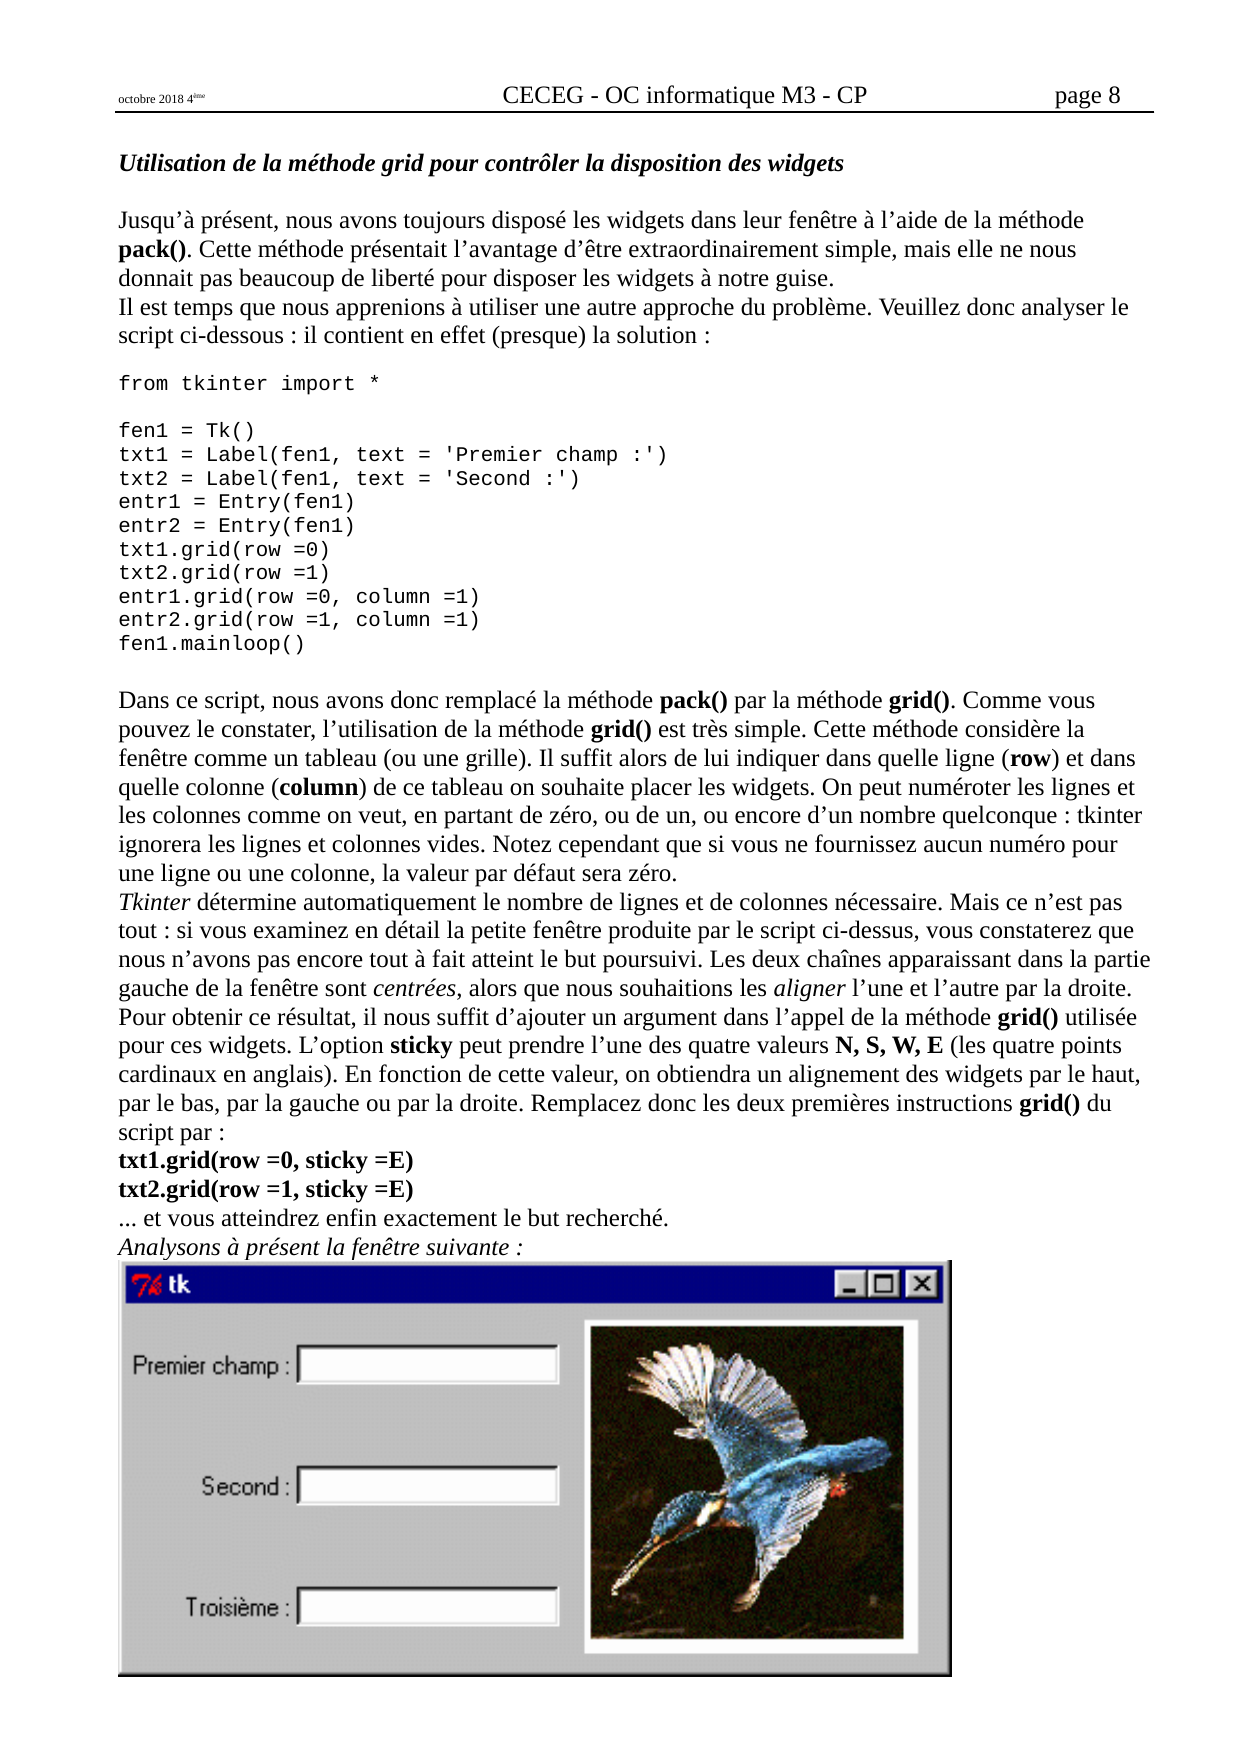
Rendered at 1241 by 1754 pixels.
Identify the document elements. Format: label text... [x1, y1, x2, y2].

picture [118, 1260, 952, 1677]
text Il est temps que nous apprenions à utiliser une autre approche du problème. Veuillez donc analyser le script ci-dessous : il contient en effet (presque) la solution : [118, 292, 1152, 349]
text Dans ce script, nous avons donc remplacé la méthode pack() par la méthode grid(). Comme vous pouvez le constater, l’utilisation de la méthode grid() est très simple. Cette méthode considère la fenêtre comme un tableau (ou une grille). Il suffit alors de lui indiquer dans quelle ligne (row) et dans quelle colonne (column) de ce tableau on souhaite placer les widgets. On peut numéroter les lignes et les colonnes comme on veut, en partant de zéro, ou de un, ou encore d’un nombre quelconque : tkinter ignorera les lignes et colonnes vides. Notez cependant que si vous ne fournissez aucun numéro pour une ligne ou une colonne, la valeur par défaut sera zéro. [118, 686, 1152, 887]
text from tkinter import * fen1 = Tk() txt1 = Label(fen1, text = 'Premier champ :') txt2 = Label(fen1, text = 'Second :') entr1 = Entry(fen1) entr2 = Entry(fen1) txt1.grid(row =0) txt2.grid(row =1) entr1.grid(row =0, column =1) entr2.grid(row =1, column =1) fen1.mainloop() [118, 349, 1152, 657]
text Analysons à présent la fenêtre suivante : [118, 1232, 1152, 1261]
text Jusqu’à présent, nous avons toujours disposé les widgets dans leur fenêtre à l’aide de la méthode pack(). Cette méthode présentait l’avantage d’être extraordinairement simple, mais elle ne nous donnait pas beaucoup de liberté pour disposer les widgets à notre guise. [118, 177, 1152, 292]
text Utilisation de la méthode grid pour contrôler la disposition des widgets [118, 148, 1152, 177]
text ... et vous atteindrez enfin exactement le but recherché. [118, 1203, 1152, 1232]
text Tkinter détermine automatiquement le nombre de lignes et de colonnes nécessaire. Mais ce n’est pas tout : si vous examinez en détail la petite fenêtre produite par le script ci-dessus, vous constaterez que nous n’avons pas encore tout à fait atteint le but poursuivi. Les deux chaînes apparaissant dans la partie gauche de la fenêtre sont centrées, alors que nous souhaitions les aligner l’une et l’autre par la droite. Pour obtenir ce résultat, il nous suffit d’ajouter un argument dans l’appel de la méthode grid() utilisée pour ces widgets. L’option sticky peut prendre l’une des quatre valeurs N, S, W, E (les quatre points cardinaux en anglais). En fonction de cette valeur, on obtiendra un alignement des widgets par le haut, par le bas, par la gauche ou par la droite. Remplacez donc les deux premières instructions grid() du script par : [118, 887, 1152, 1146]
text txt1.grid(row =0, sticky =E) txt2.grid(row =1, sticky =E) [118, 1146, 1152, 1203]
